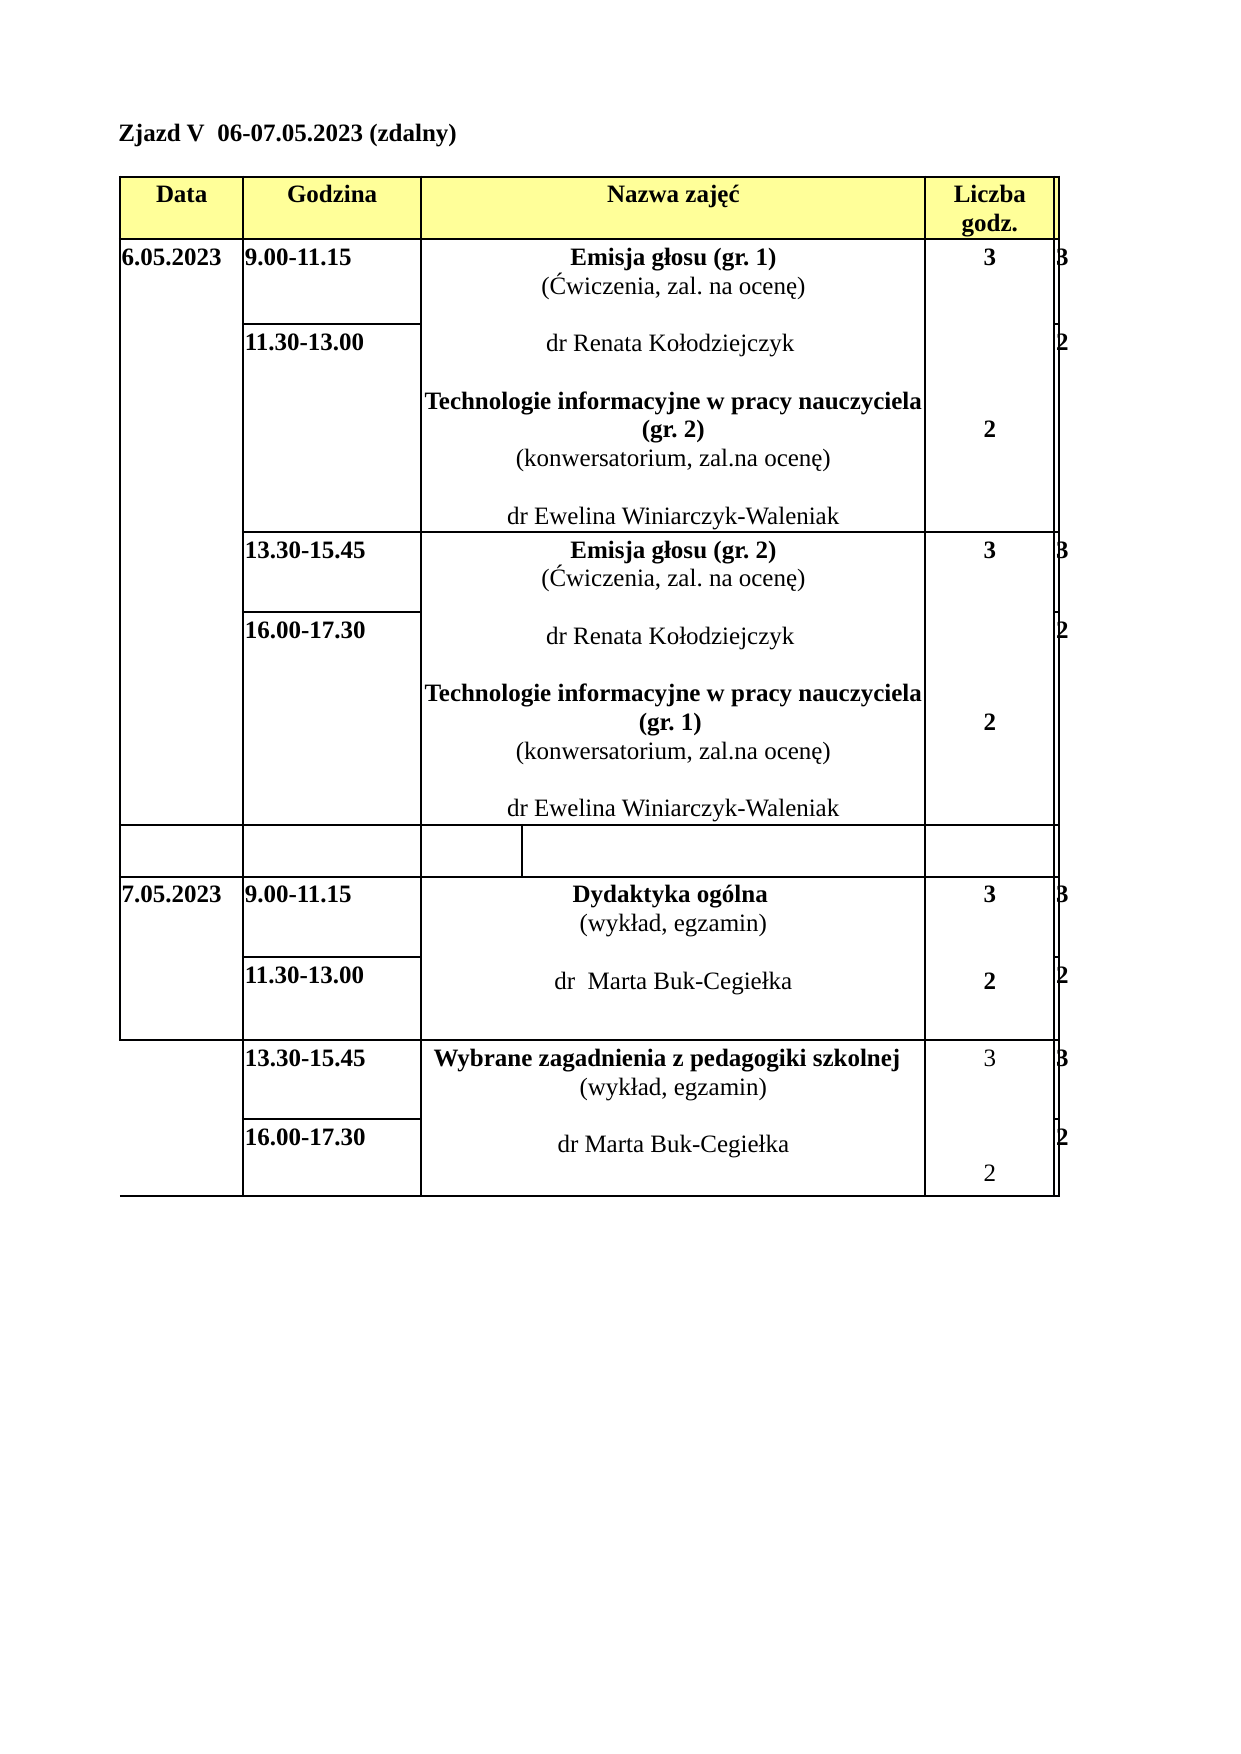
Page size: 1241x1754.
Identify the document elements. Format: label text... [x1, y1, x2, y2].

table_cell 13.30-15.45 [244, 1041, 420, 1118]
table_cell Emisja głosu (gr. 1) (Ćwiczenia, zal. na ocenę) dr Renata Kołodziejczyk Technologie informacyjne w pracy nauczyciela (gr. 2) (konwersatorium, zal.na ocenę) dr Ewelina Winiarczyk-Waleniak [422, 240, 924, 531]
table_cell [421, 1197, 522, 1229]
table_header Liczba godz. [926, 178, 1053, 238]
table_cell [120, 1197, 243, 1229]
table_cell Emisja głosu (gr. 2) (Ćwiczenia, zal. na ocenę) dr Renata Kołodziejczyk Technologie informacyjne w pracy nauczyciela (gr. 1) (konwersatorium, zal.na ocenę) dr Ewelina Winiarczyk-Waleniak [422, 533, 924, 824]
table_cell 11.30-13.00 [244, 958, 420, 1039]
table_cell 3 2 [926, 240, 1053, 531]
table_cell 7.05.2023 [121, 878, 242, 1039]
table_cell 3 2 [926, 1041, 1053, 1195]
table_cell [925, 1197, 1054, 1229]
table_cell [523, 826, 924, 876]
table_cell 3 2 [926, 878, 1053, 1039]
table_cell [121, 826, 242, 876]
table_cell 11.30-13.00 [244, 325, 420, 531]
table_header Nazwa zajęć [422, 178, 924, 238]
table_cell [244, 826, 420, 876]
table_cell [422, 826, 521, 876]
text Zjazd V 06-07.05.2023 (zdalny) [118, 118, 1122, 147]
table_cell 6.05.2023 [121, 240, 242, 824]
table_cell [522, 1197, 925, 1229]
table_header Data [121, 178, 242, 238]
table_cell [1054, 1197, 1059, 1229]
table_cell 9.00-11.15 [244, 878, 420, 956]
table_cell 3 2 [926, 533, 1053, 824]
table_cell Wybrane zagadnienia z pedagogiki szkolnej (wykład, egzamin) dr Marta Buk-Cegiełka [422, 1041, 924, 1195]
table_cell 16.00-17.30 [244, 1120, 420, 1195]
table_cell 16.00-17.30 [244, 613, 420, 824]
table_cell 13.30-15.45 [244, 533, 420, 611]
table_header Godzina [244, 178, 420, 238]
table_cell [926, 826, 1053, 876]
table_cell Dydaktyka ogólna (wykład, egzamin) dr Marta Buk-Cegiełka [422, 878, 924, 1039]
table_cell [243, 1197, 421, 1229]
table_cell 9.00-11.15 [244, 240, 420, 323]
